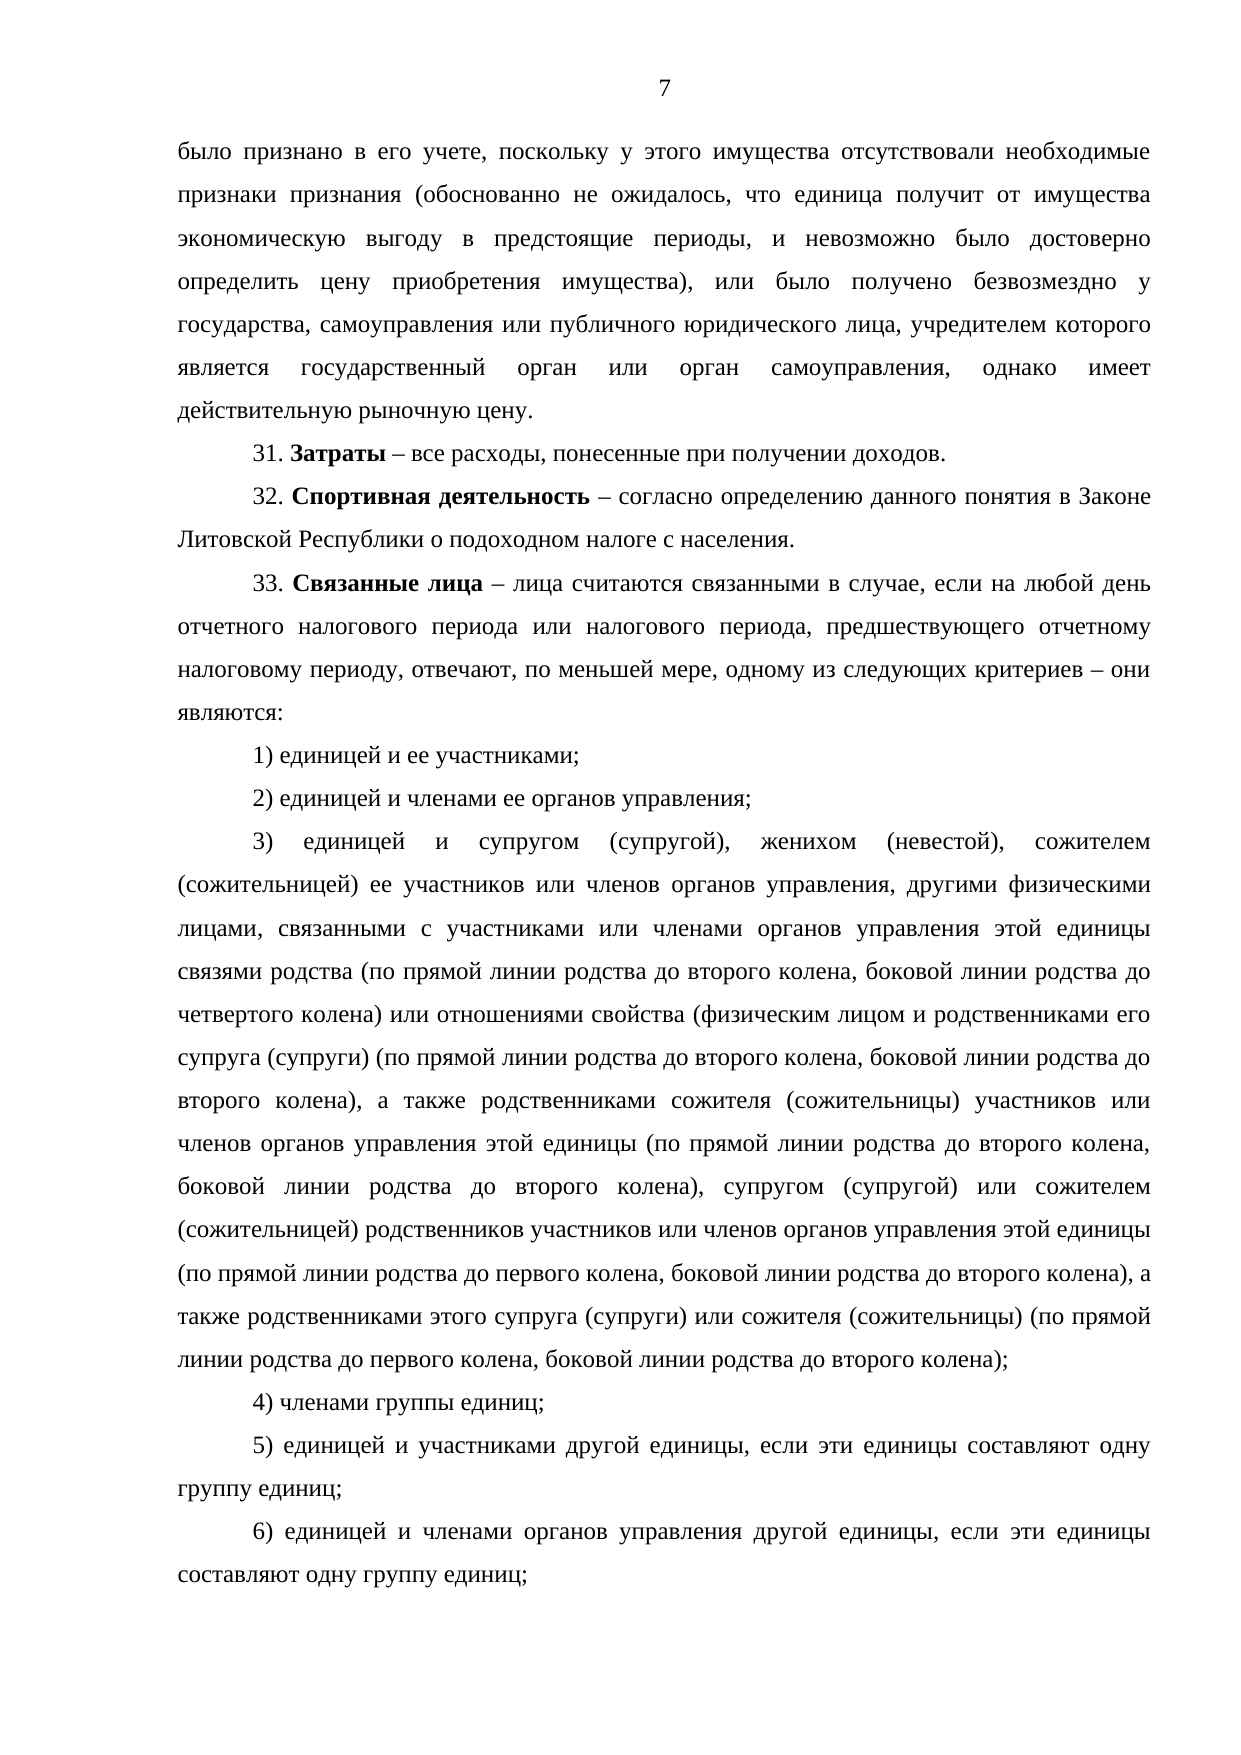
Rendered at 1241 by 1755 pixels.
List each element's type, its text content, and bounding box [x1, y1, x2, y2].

text 33. Связанные лица – лица считаются связанными в случае, если на любой день отчетного налогового периода или налогового периода, предшествующего отчетному налоговому периоду, отвечают, по меньшей мере, одному из следующих критериев – они являются: [177, 568, 1152, 726]
text 1) единицей и ее участниками; [177, 740, 1152, 769]
text 6) единицей и членами органов управления другой единицы, если эти единицы составляют одну группу единиц; [177, 1516, 1152, 1588]
text 4) членами группы единиц; [177, 1387, 1152, 1416]
text 31. Затраты – все расходы, понесенные при получении доходов. [177, 438, 1152, 467]
text 32. Спортивная деятельность – согласно определению данного понятия в Законе Литовской Республики о подоходном налоге с населения. [177, 481, 1152, 553]
text 2) единицей и членами ее органов управления; [177, 783, 1152, 812]
text было признано в его учете, поскольку у этого имущества отсутствовали необходимые признаки признания (обоснованно не ожидалось, что единица получит от имущества экономическую выгоду в предстоящие периоды, и невозможно было достоверно определить цену приобретения имущества), или было получено безвозмездно у государства, самоуправления или публичного юридического лица, учредителем которого является государственный орган или орган самоуправления, однако имеет действительную рыночную цену. [177, 136, 1152, 424]
text 5) единицей и участниками другой единицы, если эти единицы составляют одну группу единиц; [177, 1430, 1152, 1502]
text 3) единицей и супругом (супругой), женихом (невестой), сожителем (сожительницей) ее участников или членов органов управления, другими физическими лицами, связанными с участниками или членами органов управления этой единицы связями родства (по прямой линии родства до второго колена, боковой линии родства до четвертого колена) или отношениями свойства (физическим лицом и родственниками его супруга (супруги) (по прямой линии родства до второго колена, боковой линии родства до второго колена), а также родственниками сожителя (сожительницы) участников или членов органов управления этой единицы (по прямой линии родства до второго колена, боковой линии родства до второго колена), супругом (супругой) или сожителем (сожительницей) родственников участников или членов органов управления этой единицы (по прямой линии родства до первого колена, боковой линии родства до второго колена), а также родственниками этого супруга (супруги) или сожителя (сожительницы) (по прямой линии родства до первого колена, боковой линии родства до второго колена); [177, 826, 1152, 1373]
